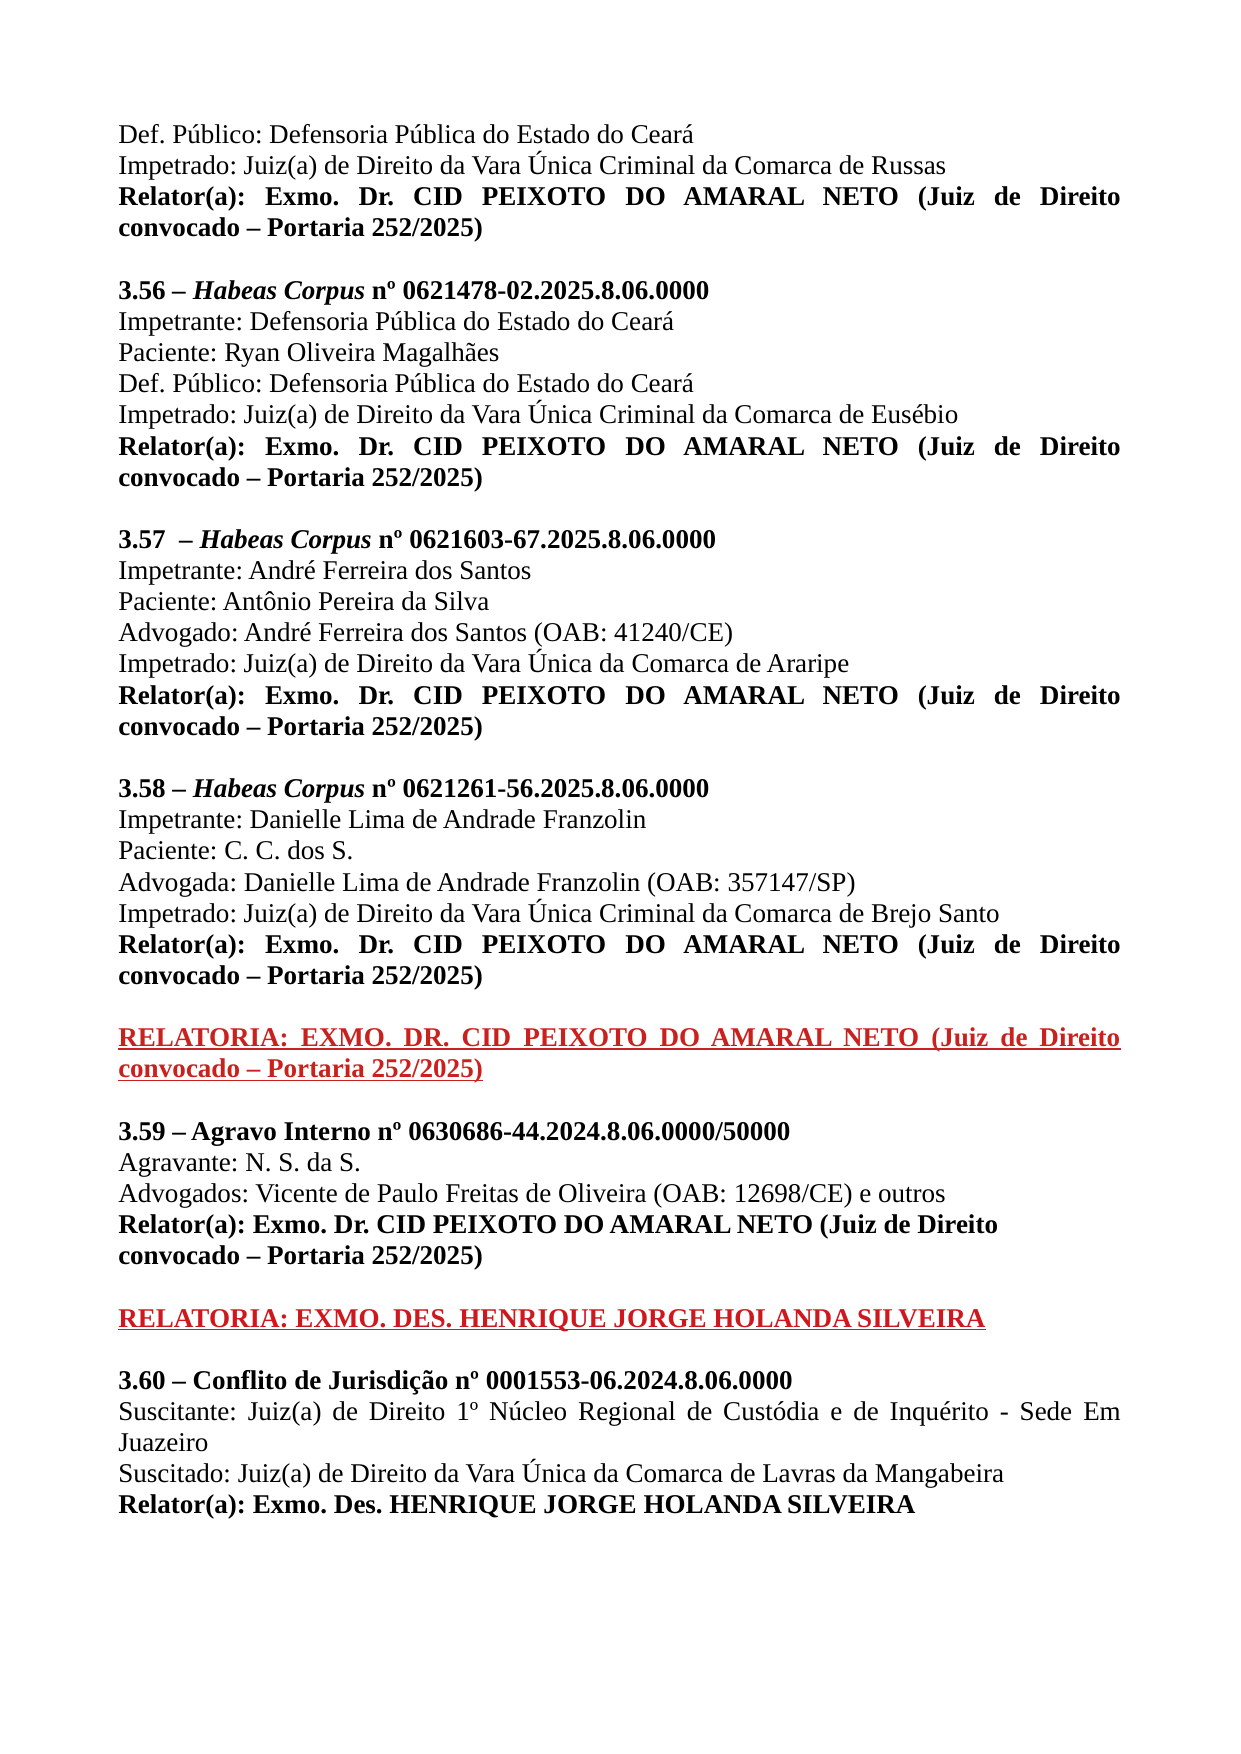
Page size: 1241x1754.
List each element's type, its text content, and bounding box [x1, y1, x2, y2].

text Relator(a): Exmo. Dr. CID PEIXOTO DO AMARAL NETO (Juiz de Direito convocado – Portaria 252/2025) [118, 928, 1122, 990]
text Impetrado: Juiz(a) de Direito da Vara Única da Comarca de Araripe [118, 648, 1122, 679]
text Relator(a): Exmo. Dr. CID PEIXOTO DO AMARAL NETO (Juiz de Direito convocado – Portaria 252/2025) [118, 1208, 1122, 1271]
text RELATORIA: EXMO. DR. CID PEIXOTO DO AMARAL NETO (Juiz de Direito convocado – Portaria 252/2025) [118, 1021, 1122, 1084]
text Def. Público: Defensoria Pública do Estado do Ceará [118, 367, 1122, 398]
text Paciente: Antônio Pereira da Silva [118, 585, 1122, 616]
text 3.60 – Conflito de Jurisdição nº 0001553-06.2024.8.06.0000 [118, 1364, 1122, 1395]
text Suscitante: Juiz(a) de Direito 1º Núcleo Regional de Custódia e de Inquérito - Sede Em Juazeiro [118, 1395, 1122, 1457]
text Relator(a): Exmo. Des. HENRIQUE JORGE HOLANDA SILVEIRA [118, 1488, 1122, 1520]
text RELATORIA: EXMO. DES. HENRIQUE JORGE HOLANDA SILVEIRA [118, 1302, 1122, 1333]
text Advogado: André Ferreira dos Santos (OAB: 41240/CE) [118, 616, 1122, 648]
text Impetrante: André Ferreira dos Santos [118, 554, 1122, 585]
text Agravante: N. S. da S. [118, 1146, 1122, 1177]
text Paciente: Ryan Oliveira Magalhães [118, 336, 1122, 367]
text 3.57 – Habeas Corpus nº 0621603-67.2025.8.06.0000 [118, 523, 1122, 554]
text Suscitado: Juiz(a) de Direito da Vara Única da Comarca de Lavras da Mangabeira [118, 1457, 1122, 1488]
text 3.59 – Agravo Interno nº 0630686-44.2024.8.06.0000/50000 [118, 1115, 1122, 1146]
text Impetrante: Defensoria Pública do Estado do Ceará [118, 305, 1122, 336]
text Advogada: Danielle Lima de Andrade Franzolin (OAB: 357147/SP) [118, 866, 1122, 897]
text 3.58 – Habeas Corpus nº 0621261-56.2025.8.06.0000 [118, 772, 1122, 803]
text Def. Público: Defensoria Pública do Estado do Ceará [118, 118, 1122, 149]
text 3.56 – Habeas Corpus nº 0621478-02.2025.8.06.0000 [118, 274, 1122, 305]
text Paciente: C. C. dos S. [118, 834, 1122, 866]
text Impetrante: Danielle Lima de Andrade Franzolin [118, 803, 1122, 834]
text Impetrado: Juiz(a) de Direito da Vara Única Criminal da Comarca de Russas [118, 149, 1122, 180]
text Relator(a): Exmo. Dr. CID PEIXOTO DO AMARAL NETO (Juiz de Direito convocado – Portaria 252/2025) [118, 429, 1122, 492]
text Impetrado: Juiz(a) de Direito da Vara Única Criminal da Comarca de Eusébio [118, 398, 1122, 429]
text Impetrado: Juiz(a) de Direito da Vara Única Criminal da Comarca de Brejo Santo [118, 897, 1122, 928]
text Relator(a): Exmo. Dr. CID PEIXOTO DO AMARAL NETO (Juiz de Direito convocado – Portaria 252/2025) [118, 180, 1122, 243]
text Advogados: Vicente de Paulo Freitas de Oliveira (OAB: 12698/CE) e outros [118, 1177, 1122, 1208]
text Relator(a): Exmo. Dr. CID PEIXOTO DO AMARAL NETO (Juiz de Direito convocado – Portaria 252/2025) [118, 679, 1122, 741]
